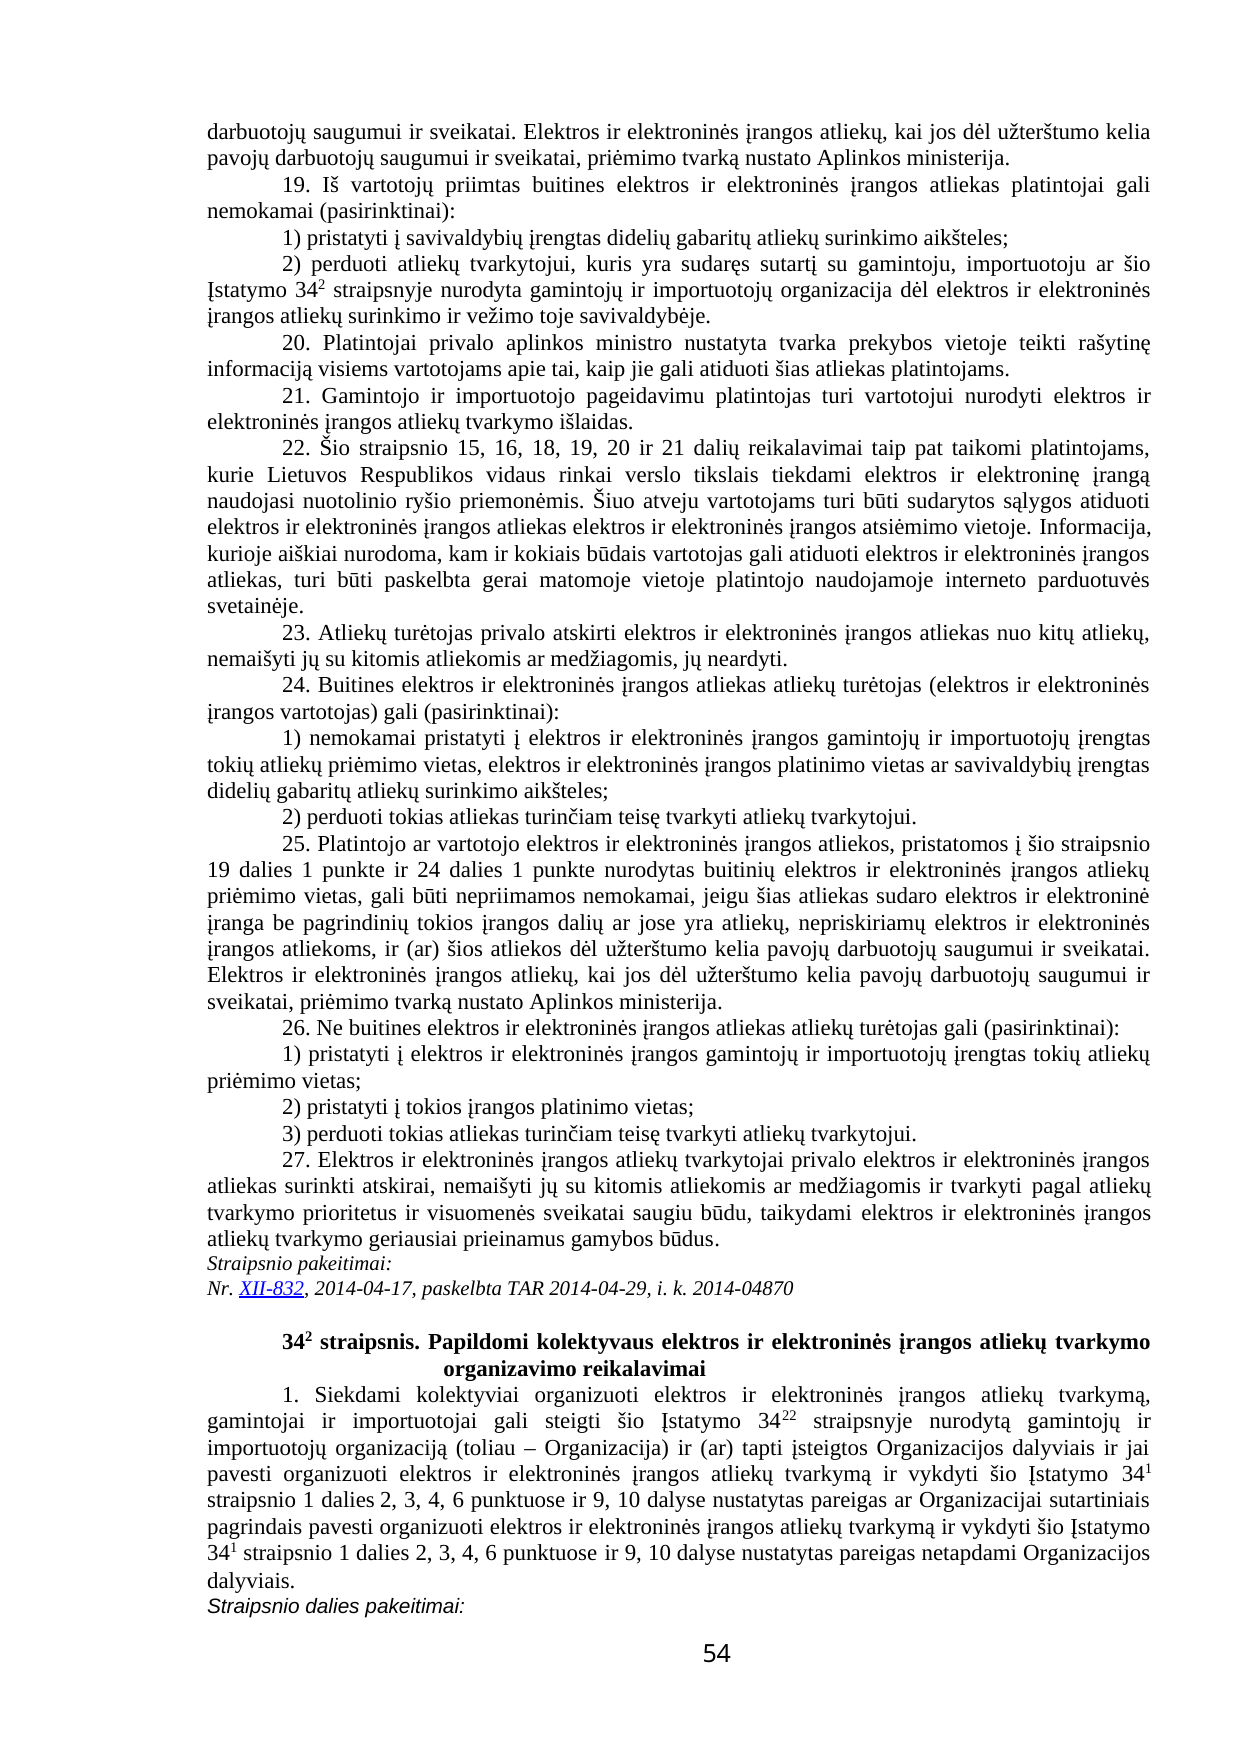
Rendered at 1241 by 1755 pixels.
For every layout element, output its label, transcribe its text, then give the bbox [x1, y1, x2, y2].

text 3) perduoti tokias atliekas turinčiam teisę tvarkyti atliekų tvarkytojui. [207, 1119, 1152, 1146]
text 22. Šio straipsnio 15, 16, 18, 19, 20 ir 21 dalių reikalavimai taip pat taikomi platintojams, kurie Lietuvos Respublikos vidaus rinkai verslo tikslais tiekdami elektros ir elektroninę įrangą naudojasi nuotolinio ryšio priemonėmis. Šiuo atveju vartotojams turi būti sudarytos sąlygos atiduoti elektros ir elektroninės įrangos atliekas elektros ir elektroninės įrangos atsiėmimo vietoje. Informacija, kurioje aiškiai nurodoma, kam ir kokiais būdais vartotojas gali atiduoti elektros ir elektroninės įrangos atliekas, turi būti paskelbta gerai matomoje vietoje platintojo naudojamoje interneto parduotuvės svetainėje. [207, 434, 1152, 619]
text 21. Gamintojo ir importuotojo pageidavimu platintojas turi vartotojui nurodyti elektros ir elektroninės įrangos atliekų tvarkymo išlaidas. [207, 382, 1152, 434]
text 1. Siekdami kolektyviai organizuoti elektros ir elektroninės įrangos atliekų tvarkymą, gamintojai ir importuotojai gali steigti šio Įstatymo 3422 straipsnyje nurodytą gamintojų ir importuotojų organizaciją (toliau – Organizacija) ir (ar) tapti įsteigtos Organizacijos dalyviais ir jai pavesti organizuoti elektros ir elektroninės įrangos atliekų tvarkymą ir vykdyti šio Įstatymo 341 straipsnio 1 dalies 2, 3, 4, 6 punktuose ir 9, 10 dalyse nustatytas pareigas ar Organizacijai sutartiniais pagrindais pavesti organizuoti elektros ir elektroninės įrangos atliekų tvarkymą ir vykdyti šio Įstatymo 341 straipsnio 1 dalies 2, 3, 4, 6 punktuose ir 9, 10 dalyse nustatytas pareigas netapdami Organizacijos dalyviais. [207, 1381, 1152, 1594]
text 27. Elektros ir elektroninės įrangos atliekų tvarkytojai privalo elektros ir elektroninės įrangos atliekas surinkti atskirai, nemaišyti jų su kitomis atliekomis ar medžiagomis ir tvarkyti pagal atliekų tvarkymo prioritetus ir visuomenės sveikatai saugiu būdu, taikydami elektros ir elektroninės įrangos atliekų tvarkymo geriausiai prieinamus gamybos būdus. [207, 1146, 1152, 1251]
text 1) nemokamai pristatyti į elektros ir elektroninės įrangos gamintojų ir importuotojų įrengtas tokių atliekų priėmimo vietas, elektros ir elektroninės įrangos platinimo vietas ar savivaldybių įrengtas didelių gabaritų atliekų surinkimo aikšteles; [207, 724, 1152, 803]
text Straipsnio dalies pakeitimai: [207, 1594, 1152, 1618]
text 23. Atliekų turėtojas privalo atskirti elektros ir elektroninės įrangos atliekas nuo kitų atliekų, nemaišyti jų su kitomis atliekomis ar medžiagomis, jų neardyti. [207, 619, 1152, 672]
text 1) pristatyti į savivaldybių įrengtas didelių gabaritų atliekų surinkimo aikšteles; [207, 223, 1152, 250]
text 2) perduoti tokias atliekas turinčiam teisę tvarkyti atliekų tvarkytojui. [207, 803, 1152, 830]
text Nr. XII-832, 2014-04-17, paskelbta TAR 2014-04-29, i. k. 2014-04870 [207, 1275, 1152, 1299]
text Straipsnio pakeitimai: [207, 1251, 1152, 1275]
text darbuotojų saugumui ir sveikatai. Elektros ir elektroninės įrangos atliekų, kai jos dėl užterštumo kelia pavojų darbuotojų saugumui ir sveikatai, priėmimo tvarką nustato Aplinkos ministerija. [207, 118, 1152, 171]
text 25. Platintojo ar vartotojo elektros ir elektroninės įrangos atliekos, pristatomos į šio straipsnio 19 dalies 1 punkte ir 24 dalies 1 punkte nurodytas buitinių elektros ir elektroninės įrangos atliekų priėmimo vietas, gali būti nepriimamos nemokamai, jeigu šias atliekas sudaro elektros ir elektroninė įranga be pagrindinių tokios įrangos dalių ar jose yra atliekų, nepriskiriamų elektros ir elektroninės įrangos atliekoms, ir (ar) šios atliekos dėl užterštumo kelia pavojų darbuotojų saugumui ir sveikatai. Elektros ir elektroninės įrangos atliekų, kai jos dėl užterštumo kelia pavojų darbuotojų saugumui ir sveikatai, priėmimo tvarką nustato Aplinkos ministerija. [207, 830, 1152, 1014]
text 2) pristatyti į tokios įrangos platinimo vietas; [207, 1093, 1152, 1119]
text 2) perduoti atliekų tvarkytojui, kuris yra sudaręs sutartį su gamintoju, importuotoju ar šio Įstatymo 342 straipsnyje nurodyta gamintojų ir importuotojų organizacija dėl elektros ir elektroninės įrangos atliekų surinkimo ir vežimo toje savivaldybėje. [207, 250, 1152, 329]
text 1) pristatyti į elektros ir elektroninės įrangos gamintojų ir importuotojų įrengtas tokių atliekų priėmimo vietas; [207, 1041, 1152, 1093]
text 26. Ne buitines elektros ir elektroninės įrangos atliekas atliekų turėtojas gali (pasirinktinai): [207, 1014, 1152, 1041]
text 20. Platintojai privalo aplinkos ministro nustatyta tvarka prekybos vietoje teikti rašytinę informaciją visiems vartotojams apie tai, kaip jie gali atiduoti šias atliekas platintojams. [207, 329, 1152, 382]
text 342 straipsnis. Papildomi kolektyvaus elektros ir elektroninės įrangos atliekų tvarkymo organizavimo reikalavimai [282, 1328, 1152, 1381]
text 19. Iš vartotojų priimtas buitines elektros ir elektroninės įrangos atliekas platintojai gali nemokamai (pasirinktinai): [207, 171, 1152, 223]
text 24. Buitines elektros ir elektroninės įrangos atliekas atliekų turėtojas (elektros ir elektroninės įrangos vartotojas) gali (pasirinktinai): [207, 672, 1152, 724]
